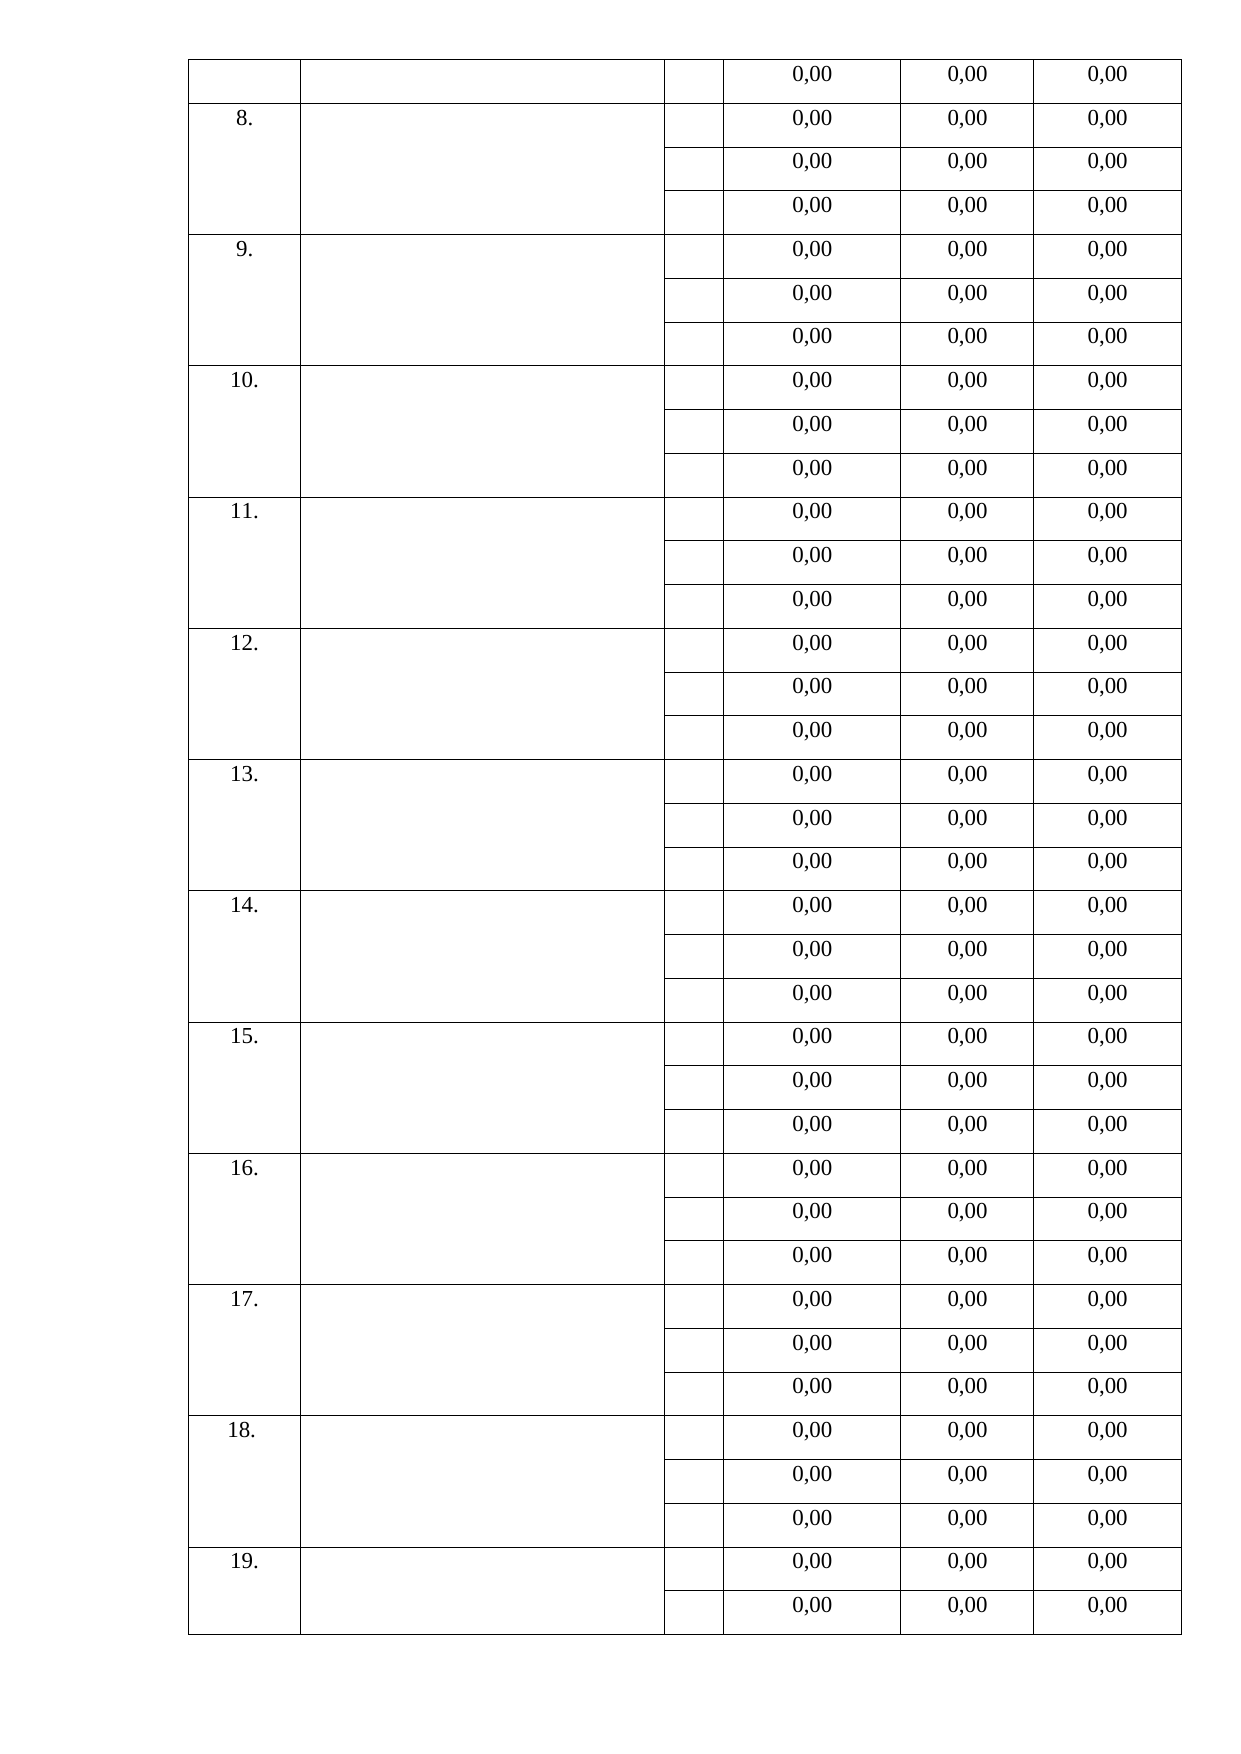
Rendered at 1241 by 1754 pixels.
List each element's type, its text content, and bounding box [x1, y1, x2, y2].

table_cell 10. [189, 366, 300, 497]
table_cell [665, 848, 723, 890]
table_cell [665, 1548, 723, 1590]
table_cell [665, 1241, 723, 1284]
table_cell 0,00 [724, 366, 900, 409]
table_cell 0,00 [724, 1066, 900, 1109]
table_cell 0,00 [724, 191, 900, 234]
table_cell 0,00 [724, 935, 900, 978]
table_cell [665, 935, 723, 978]
table_cell 0,00 [1034, 148, 1181, 190]
table_cell 0,00 [901, 498, 1033, 540]
table_cell 0,00 [901, 585, 1033, 628]
table_cell 0,00 [724, 279, 900, 322]
table_cell 0,00 [901, 60, 1033, 103]
table_cell 0,00 [1034, 323, 1181, 365]
table_cell 0,00 [1034, 1416, 1181, 1459]
table_cell [665, 1154, 723, 1197]
table_cell 0,00 [1034, 1110, 1181, 1153]
table_cell [301, 1023, 664, 1153]
table_cell 0,00 [724, 454, 900, 497]
table_cell [665, 1285, 723, 1328]
table_cell 0,00 [1034, 673, 1181, 715]
table_cell 0,00 [901, 1285, 1033, 1328]
table_cell [665, 235, 723, 278]
table_cell 0,00 [1034, 366, 1181, 409]
table_cell [301, 60, 664, 103]
table_cell 11. [189, 498, 300, 628]
table_cell 0,00 [1034, 629, 1181, 672]
table_cell 0,00 [724, 1329, 900, 1372]
table_cell 0,00 [724, 60, 900, 103]
table_cell 9. [189, 235, 300, 365]
table_cell [665, 760, 723, 803]
table_cell 0,00 [724, 1198, 900, 1240]
table_cell [665, 1591, 723, 1634]
table_cell 0,00 [901, 104, 1033, 147]
table_cell 0,00 [1034, 191, 1181, 234]
table_cell 0,00 [901, 1154, 1033, 1197]
table_cell 0,00 [1034, 804, 1181, 847]
table_cell 0,00 [1034, 410, 1181, 453]
table_cell [189, 60, 300, 103]
table_cell 16. [189, 1154, 300, 1284]
table_cell [301, 629, 664, 759]
table_cell 0,00 [901, 454, 1033, 497]
table_cell 0,00 [901, 760, 1033, 803]
table_cell [665, 1329, 723, 1372]
table_cell 0,00 [724, 1241, 900, 1284]
table_cell [301, 1548, 664, 1634]
table_cell [301, 1416, 664, 1547]
table_cell [665, 716, 723, 759]
table_cell 15. [189, 1023, 300, 1153]
table_cell 0,00 [901, 323, 1033, 365]
table_cell [665, 454, 723, 497]
table_cell 0,00 [1034, 279, 1181, 322]
table_cell 0,00 [901, 935, 1033, 978]
table_cell [665, 1110, 723, 1153]
table_cell [665, 891, 723, 934]
table_cell [301, 891, 664, 1022]
table_cell [301, 498, 664, 628]
table_cell 0,00 [1034, 454, 1181, 497]
table_cell 12. [189, 629, 300, 759]
table_cell 0,00 [724, 1591, 900, 1634]
table_cell 0,00 [724, 848, 900, 890]
table_cell 0,00 [1034, 104, 1181, 147]
table_cell [665, 366, 723, 409]
table_cell 14. [189, 891, 300, 1022]
table_cell 0,00 [901, 191, 1033, 234]
table_cell [301, 1154, 664, 1284]
table_cell 0,00 [724, 804, 900, 847]
table_cell [665, 498, 723, 540]
table_cell 0,00 [1034, 1504, 1181, 1547]
table_cell 8. [189, 104, 300, 234]
table_cell [665, 804, 723, 847]
table_cell 0,00 [901, 1373, 1033, 1415]
table_cell 0,00 [1034, 1548, 1181, 1590]
table_cell 0,00 [1034, 1023, 1181, 1065]
table_cell [665, 323, 723, 365]
table_cell 0,00 [901, 1504, 1033, 1547]
table_cell 13. [189, 760, 300, 890]
table_cell 0,00 [724, 148, 900, 190]
table_cell 0,00 [1034, 1373, 1181, 1415]
table_cell 0,00 [901, 1198, 1033, 1240]
table_cell 0,00 [1034, 1460, 1181, 1503]
table_cell 0,00 [724, 1373, 900, 1415]
table_cell 0,00 [724, 891, 900, 934]
table_cell 0,00 [1034, 979, 1181, 1022]
table_cell 0,00 [724, 1023, 900, 1065]
table_cell 0,00 [724, 323, 900, 365]
table_cell 0,00 [1034, 1066, 1181, 1109]
table_cell 0,00 [724, 979, 900, 1022]
table_cell [665, 104, 723, 147]
table_cell 0,00 [901, 716, 1033, 759]
table_cell 0,00 [901, 148, 1033, 190]
table_cell 0,00 [1034, 585, 1181, 628]
table_cell 0,00 [901, 848, 1033, 890]
table_cell [301, 235, 664, 365]
table_cell 0,00 [724, 760, 900, 803]
table_cell [665, 148, 723, 190]
table_cell 0,00 [724, 235, 900, 278]
table_cell 0,00 [901, 804, 1033, 847]
table_cell 0,00 [901, 1416, 1033, 1459]
table_cell [665, 673, 723, 715]
table_cell 0,00 [901, 1591, 1033, 1634]
table_cell 0,00 [724, 585, 900, 628]
table_cell 0,00 [724, 104, 900, 147]
table_cell [301, 1285, 664, 1415]
table_cell 0,00 [1034, 716, 1181, 759]
table_cell 0,00 [901, 235, 1033, 278]
table_cell [665, 1066, 723, 1109]
table_cell [665, 191, 723, 234]
table_cell [301, 760, 664, 890]
table_cell 0,00 [901, 541, 1033, 584]
table_cell [301, 104, 664, 234]
table_cell 18. [189, 1416, 300, 1547]
table_cell 0,00 [724, 629, 900, 672]
table_cell 0,00 [724, 1110, 900, 1153]
table_cell 0,00 [901, 1460, 1033, 1503]
table_cell 0,00 [1034, 1241, 1181, 1284]
table_cell [665, 1504, 723, 1547]
table_cell 0,00 [901, 673, 1033, 715]
table_cell 0,00 [724, 1548, 900, 1590]
table_cell 0,00 [901, 1066, 1033, 1109]
table_cell 0,00 [901, 979, 1033, 1022]
table_cell 0,00 [724, 541, 900, 584]
table_cell 0,00 [724, 1504, 900, 1547]
table_cell 0,00 [1034, 541, 1181, 584]
table_cell [665, 1198, 723, 1240]
table_cell 0,00 [901, 366, 1033, 409]
table_cell 0,00 [1034, 1329, 1181, 1372]
table_cell 0,00 [724, 1460, 900, 1503]
table_cell [665, 279, 723, 322]
table_cell [665, 1416, 723, 1459]
table_cell [665, 1023, 723, 1065]
table_cell 0,00 [724, 1416, 900, 1459]
table_cell [665, 1460, 723, 1503]
table_cell 0,00 [1034, 1591, 1181, 1634]
table_cell [301, 366, 664, 497]
table_cell 0,00 [901, 1023, 1033, 1065]
table_cell [665, 410, 723, 453]
table_cell [665, 541, 723, 584]
table_cell 0,00 [1034, 235, 1181, 278]
table_cell [665, 979, 723, 1022]
table_cell 0,00 [901, 1110, 1033, 1153]
table_cell 0,00 [901, 410, 1033, 453]
table_cell 0,00 [724, 1285, 900, 1328]
table_cell 19. [189, 1548, 300, 1634]
table_cell 0,00 [1034, 1285, 1181, 1328]
table_cell 0,00 [1034, 60, 1181, 103]
table_cell 0,00 [901, 891, 1033, 934]
table_cell 0,00 [1034, 891, 1181, 934]
table_cell 0,00 [724, 498, 900, 540]
table_cell [665, 60, 723, 103]
table_cell 0,00 [1034, 935, 1181, 978]
table_cell 0,00 [1034, 848, 1181, 890]
table_cell 0,00 [1034, 1154, 1181, 1197]
table_cell [665, 629, 723, 672]
table_cell 0,00 [724, 410, 900, 453]
table_cell 0,00 [1034, 760, 1181, 803]
table_cell 0,00 [724, 673, 900, 715]
table_cell 0,00 [901, 279, 1033, 322]
table_cell 17. [189, 1285, 300, 1415]
table_cell 0,00 [1034, 1198, 1181, 1240]
table_cell 0,00 [901, 629, 1033, 672]
table_cell 0,00 [724, 1154, 900, 1197]
table_cell [665, 585, 723, 628]
table_cell 0,00 [724, 716, 900, 759]
table_cell 0,00 [901, 1548, 1033, 1590]
table_cell [665, 1373, 723, 1415]
table_cell 0,00 [901, 1241, 1033, 1284]
table_cell 0,00 [901, 1329, 1033, 1372]
table_cell 0,00 [1034, 498, 1181, 540]
